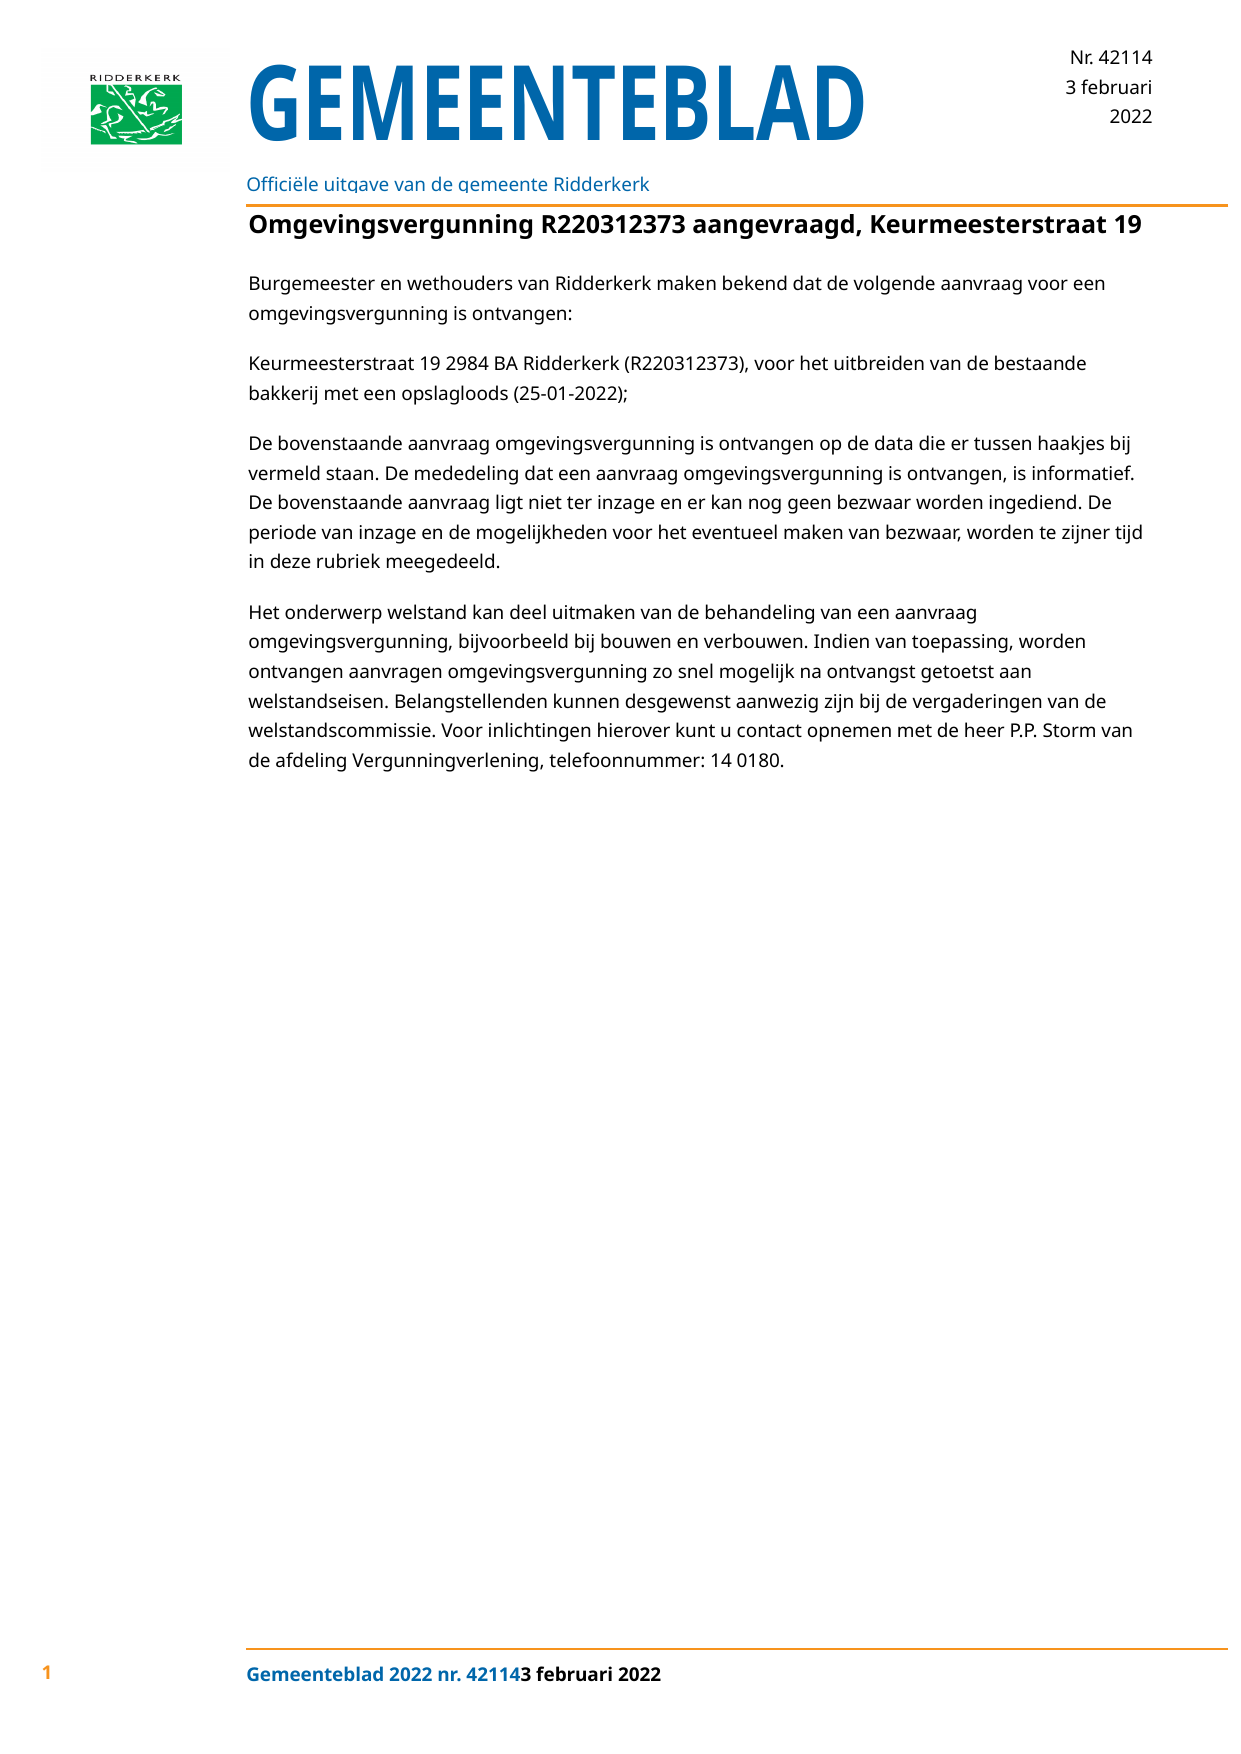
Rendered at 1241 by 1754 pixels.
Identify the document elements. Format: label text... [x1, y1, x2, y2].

text Omgevingsvergunning R220312373 aangevraagd, Keurmeesterstraat 19 [248, 207, 1152, 241]
text Het onderwerp welstand kan deel uitmaken van de behandeling van een aanvraag omgevingsvergunning, bijvoorbeeld bij bouwen en verbouwen. Indien van toepassing, worden ontvangen aanvragen omgevingsvergunning zo snel mogelijk na ontvangst getoetst aan welstandseisen. Belangstellenden kunnen desgewenst aanwezig zijn bij de vergaderingen van de welstandscommissie. Voor inlichtingen hierover kunt u contact opnemen met de heer P.P. Storm van de afdeling Vergunningverlening, telefoonnummer: 14 0180. [248, 599, 1152, 773]
picture [41, 47, 231, 172]
text Keurmeesterstraat 19 2984 BA Ridderkerk (R220312373), voor het uitbreiden van de bestaande bakkerij met een opslagloods (25-01-2022); [248, 350, 1152, 406]
text De bovenstaande aanvraag omgevingsvergunning is ontvangen op de data die er tussen haakjes bij vermeld staan. De mededeling dat een aanvraag omgevingsvergunning is ontvangen, is informatief. De bovenstaande aanvraag ligt niet ter inzage en er kan nog geen bezwaar worden ingediend. De periode van inzage en de mogelijkheden voor het eventueel maken van bezwaar, worden te zijner tijd in deze rubriek meegedeeld. [248, 430, 1152, 574]
text Burgemeester en wethouders van Ridderkerk maken bekend dat de volgende aanvraag voor een omgevingsvergunning is ontvangen: [248, 270, 1152, 326]
